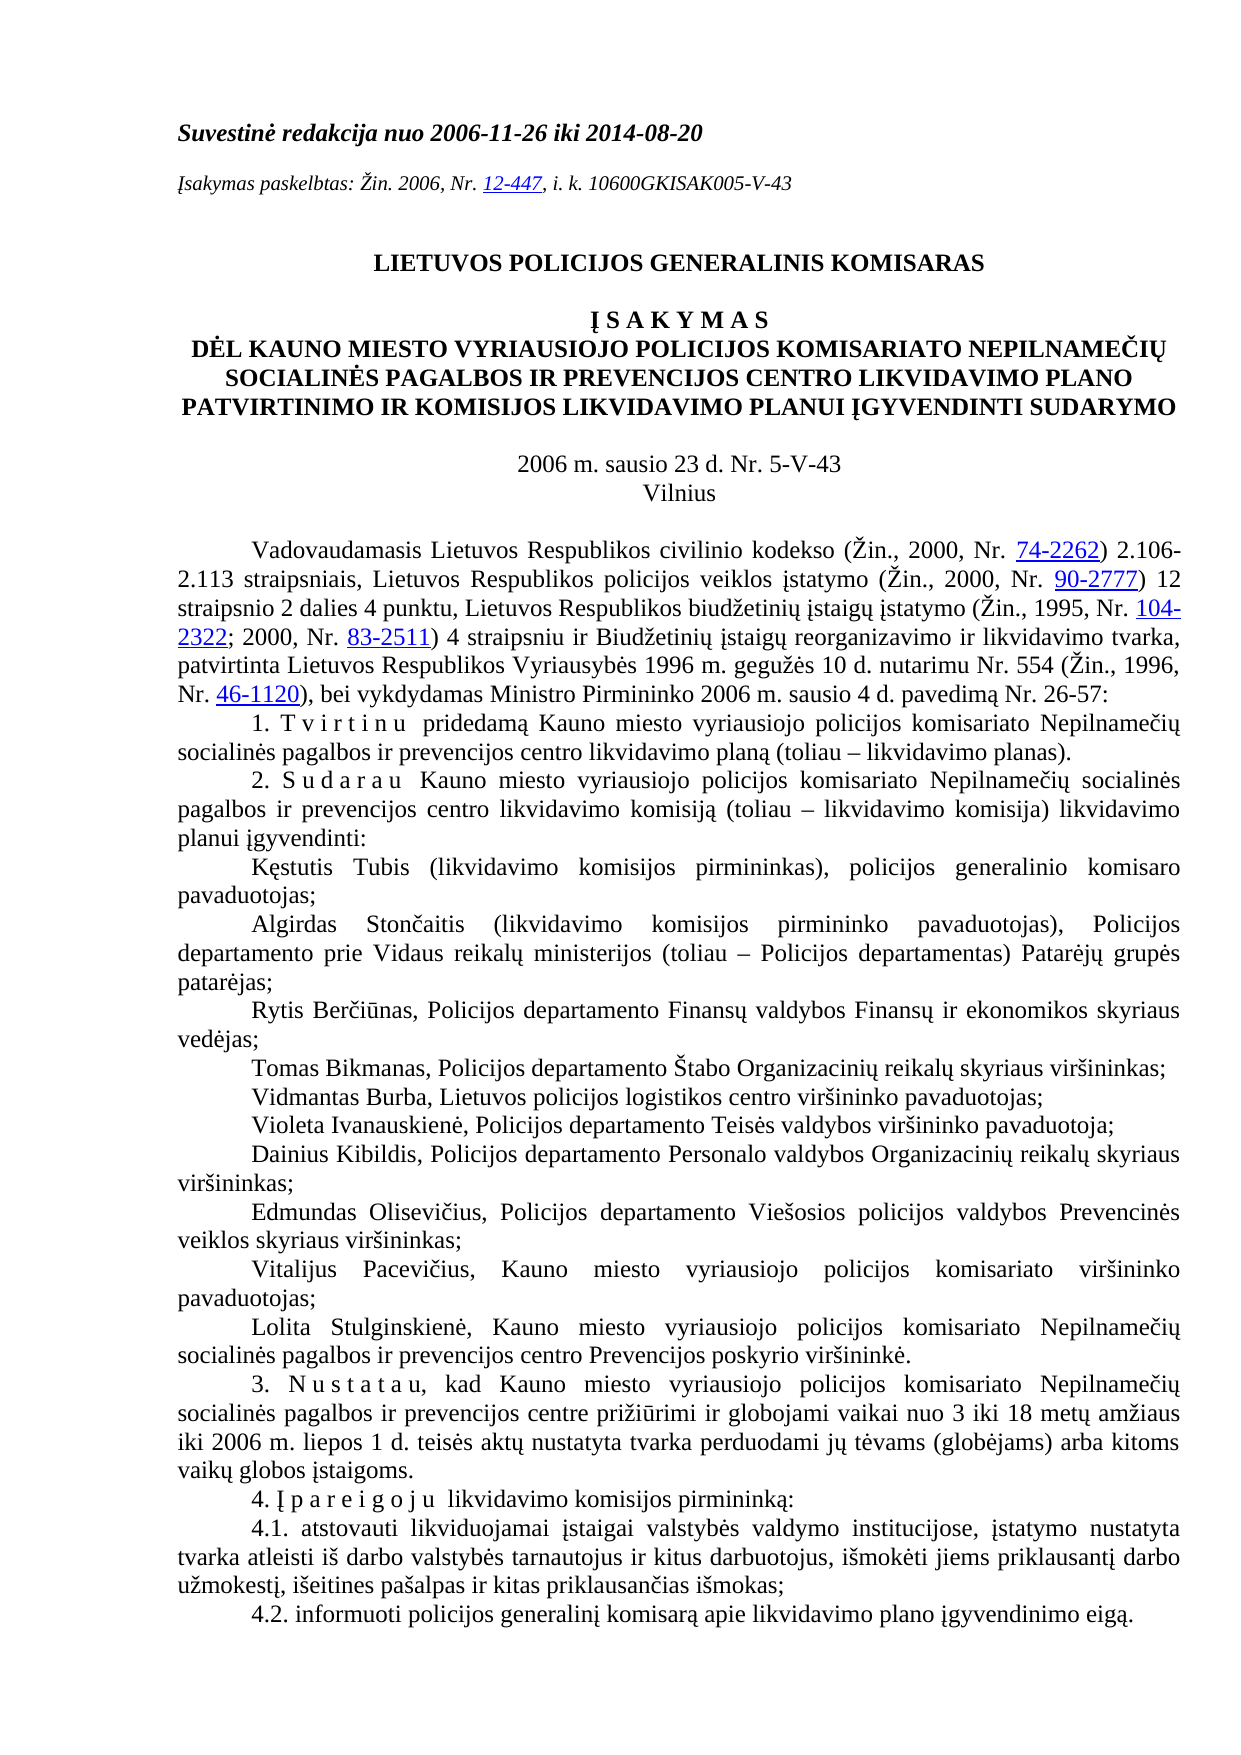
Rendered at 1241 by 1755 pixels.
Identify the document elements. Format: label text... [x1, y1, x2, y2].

text Algirdas Stončaitis (likvidavimo komisijos pirmininko pavaduotojas), Policijos departamento prie Vidaus reikalų ministerijos (toliau – Policijos departamentas) Patarėjų grupės patarėjas; [177, 909, 1181, 995]
text 1. Tvirtinu pridedamą Kauno miesto vyriausiojo policijos komisariato Nepilnamečių socialinės pagalbos ir prevencijos centro likvidavimo planą (toliau – likvidavimo planas). [177, 708, 1181, 765]
text DĖL KAUNO MIESTO VYRIAUSIOJO POLICIJOS KOMISARIATO NEPILNAMEČIŲ SOCIALINĖS PAGALBOS IR PREVENCIJOS CENTRO LIKVIDAVIMO PLANO PATVIRTINIMO IR KOMISIJOS LIKVIDAVIMO PLANUI ĮGYVENDINTI SUDARYMO [177, 334, 1181, 420]
text 4.2. informuoti policijos generalinį komisarą apie likvidavimo plano įgyvendinimo eigą. [177, 1599, 1181, 1628]
text Dainius Kibildis, Policijos departamento Personalo valdybos Organizacinių reikalų skyriaus viršininkas; [177, 1139, 1181, 1197]
text Edmundas Olisevičius, Policijos departamento Viešosios policijos valdybos Prevencinės veiklos skyriaus viršininkas; [177, 1197, 1181, 1254]
text 2006 m. sausio 23 d. Nr. 5-V-43 [177, 449, 1181, 478]
text Kęstutis Tubis (likvidavimo komisijos pirmininkas), policijos generalinio komisaro pavaduotojas; [177, 852, 1181, 909]
text Tomas Bikmanas, Policijos departamento Štabo Organizacinių reikalų skyriaus viršininkas; [177, 1053, 1181, 1082]
text 3. Nustatau, kad Kauno miesto vyriausiojo policijos komisariato Nepilnamečių socialinės pagalbos ir prevencijos centre prižiūrimi ir globojami vaikai nuo 3 iki 18 metų amžiaus iki 2006 m. liepos 1 d. teisės aktų nustatyta tvarka perduodami jų tėvams (globėjams) arba kitoms vaikų globos įstaigoms. [177, 1369, 1181, 1484]
text 4.1. atstovauti likviduojamai įstaigai valstybės valdymo institucijose, įstatymo nustatyta tvarka atleisti iš darbo valstybės tarnautojus ir kitus darbuotojus, išmokėti jiems priklausantį darbo užmokestį, išeitines pašalpas ir kitas priklausančias išmokas; [177, 1513, 1181, 1599]
text Vidmantas Burba, Lietuvos policijos logistikos centro viršininko pavaduotojas; [177, 1082, 1181, 1110]
text Rytis Berčiūnas, Policijos departamento Finansų valdybos Finansų ir ekonomikos skyriaus vedėjas; [177, 995, 1181, 1053]
text Suvestinė redakcija nuo 2006-11-26 iki 2014-08-20 [177, 118, 1181, 147]
text Vitalijus Pacevičius, Kauno miesto vyriausiojo policijos komisariato viršininko pavaduotojas; [177, 1254, 1181, 1312]
text Violeta Ivanauskienė, Policijos departamento Teisės valdybos viršininko pavaduotoja; [177, 1110, 1181, 1139]
text Lolita Stulginskienė, Kauno miesto vyriausiojo policijos komisariato Nepilnamečių socialinės pagalbos ir prevencijos centro Prevencijos poskyrio viršininkė. [177, 1312, 1181, 1369]
text 4. Įpareigoju likvidavimo komisijos pirmininką: [177, 1484, 1181, 1513]
text 2. Sudarau Kauno miesto vyriausiojo policijos komisariato Nepilnamečių socialinės pagalbos ir prevencijos centro likvidavimo komisiją (toliau – likvidavimo komisija) likvidavimo planui įgyvendinti: [177, 765, 1181, 852]
text Įsakymas paskelbtas: Žin. 2006, Nr. 12-447, i. k. 10600GKISAK005-V-43 [177, 171, 1181, 195]
text Į S A K Y M A S [177, 305, 1181, 334]
text Vilnius [177, 478, 1181, 507]
text Vadovaudamasis Lietuvos Respublikos civilinio kodekso (Žin., 2000, Nr. 74-2262) 2.106-2.113 straipsniais, Lietuvos Respublikos policijos veiklos įstatymo (Žin., 2000, Nr. 90-2777) 12 straipsnio 2 dalies 4 punktu, Lietuvos Respublikos biudžetinių įstaigų įstatymo (Žin., 1995, Nr. 104-2322; 2000, Nr. 83-2511) 4 straipsniu ir Biudžetinių įstaigų reorganizavimo ir likvidavimo tvarka, patvirtinta Lietuvos Respublikos Vyriausybės 1996 m. gegužės 10 d. nutarimu Nr. 554 (Žin., 1996, Nr. 46-1120), bei vykdydamas Ministro Pirmininko 2006 m. sausio 4 d. pavedimą Nr. 26-57: [177, 535, 1181, 708]
text LIETUVOS POLICIJOS GENERALINIS KOMISARAS [177, 248, 1181, 277]
